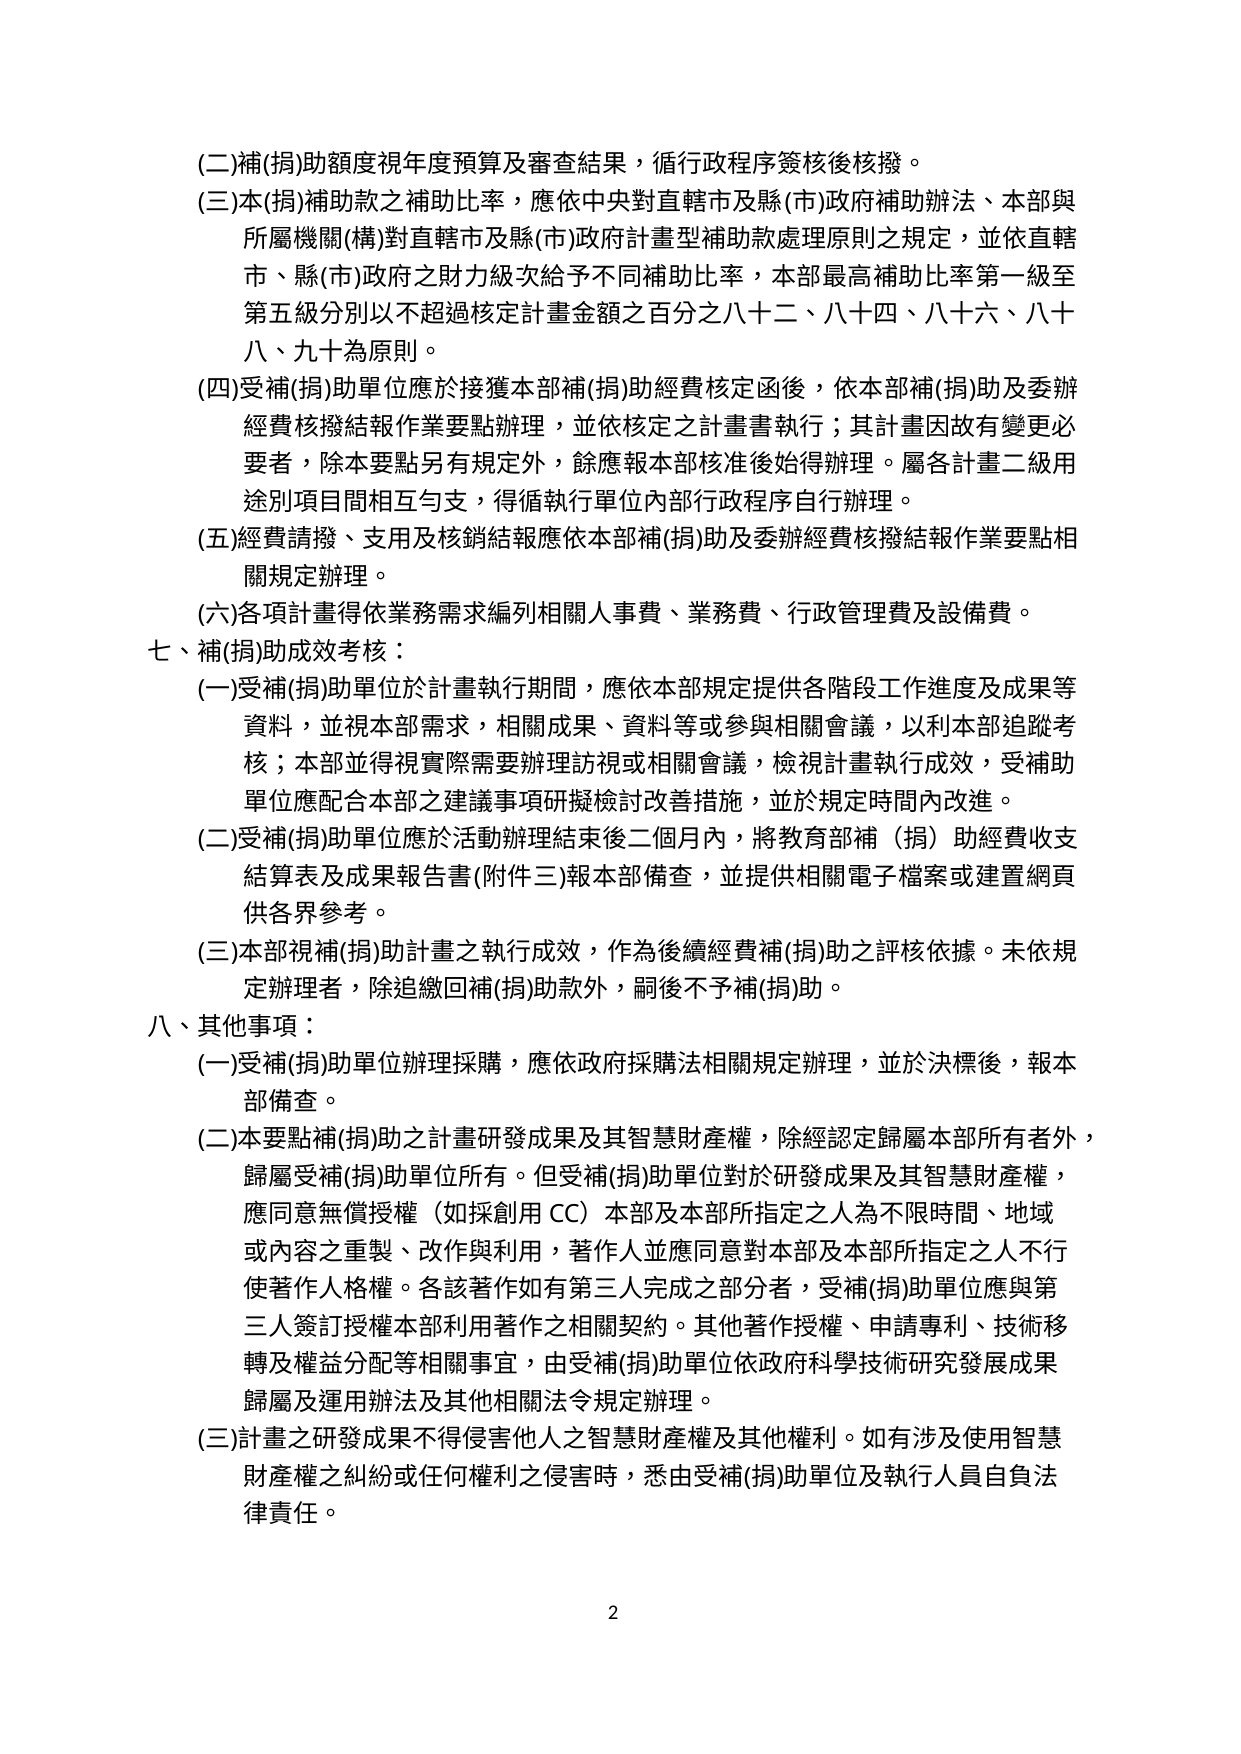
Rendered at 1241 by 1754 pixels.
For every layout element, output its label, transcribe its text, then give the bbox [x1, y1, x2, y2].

text (一)受補(捐)助單位辦理採購，應依政府採購法相關規定辦理，並於決標後，報本部備查。 [198, 1043, 1078, 1118]
text 七、補(捐)助成效考核： [148, 631, 1078, 668]
text (二)本要點補(捐)助之計畫研發成果及其智慧財產權，除經認定歸屬本部所有者外，歸屬受補(捐)助單位所有。但受補(捐)助單位對於研發成果及其智慧財產權，應同意無償授權（如採創用CC）本部及本部所指定之人為不限時間、地域或內容之重製、改作與利用，著作人並應同意對本部及本部所指定之人不行使著作人格權。各該著作如有第三人完成之部分者，受補(捐)助單位應與第三人簽訂授權本部利用著作之相關契約。其他著作授權、申請專利、技術移轉及權益分配等相關事宜，由受補(捐)助單位依政府科學技術研究發展成果歸屬及運用辦法及其他相關法令規定辦理。 [198, 1118, 1078, 1418]
text (三)計畫之研發成果不得侵害他人之智慧財產權及其他權利。如有涉及使用智慧財產權之糾紛或任何權利之侵害時，悉由受補(捐)助單位及執行人員自負法律責任。 [198, 1418, 1078, 1531]
text (二)受補(捐)助單位應於活動辦理結束後二個月內，將教育部補（捐）助經費收支結算表及成果報告書(附件三)報本部備查，並提供相關電子檔案或建置網頁供各界參考。 [198, 818, 1078, 931]
text (四)受補(捐)助單位應於接獲本部補(捐)助經費核定函後，依本部補(捐)助及委辦經費核撥結報作業要點辦理，並依核定之計畫書執行；其計畫因故有變更必要者，除本要點另有規定外，餘應報本部核准後始得辦理。屬各計畫二級用途別項目間相互勻支，得循執行單位內部行政程序自行辦理。 [198, 368, 1078, 518]
text (三)本(捐)補助款之補助比率，應依中央對直轄市及縣(市)政府補助辦法、本部與所屬機關(構)對直轄市及縣(市)政府計畫型補助款處理原則之規定，並依直轄市、縣(市)政府之財力級次給予不同補助比率，本部最高補助比率第一級至第五級分別以不超過核定計畫金額之百分之八十二、八十四、八十六、八十八、九十為原則。 [198, 181, 1078, 368]
text (五)經費請撥、支用及核銷結報應依本部補(捐)助及委辦經費核撥結報作業要點相關規定辦理。 [198, 518, 1078, 593]
text (三)本部視補(捐)助計畫之執行成效，作為後續經費補(捐)助之評核依據。未依規定辦理者，除追繳回補(捐)助款外，嗣後不予補(捐)助。 [198, 931, 1078, 1006]
text (二)補(捐)助額度視年度預算及審查結果，循行政程序簽核後核撥。 [198, 143, 1078, 181]
text (六)各項計畫得依業務需求編列相關人事費、業務費、行政管理費及設備費。 [198, 593, 1078, 631]
text 八、其他事項： [148, 1006, 1078, 1043]
text (一)受補(捐)助單位於計畫執行期間，應依本部規定提供各階段工作進度及成果等資料，並視本部需求，相關成果、資料等或參與相關會議，以利本部追蹤考核；本部並得視實際需要辦理訪視或相關會議，檢視計畫執行成效，受補助單位應配合本部之建議事項研擬檢討改善措施，並於規定時間內改進。 [198, 668, 1078, 818]
